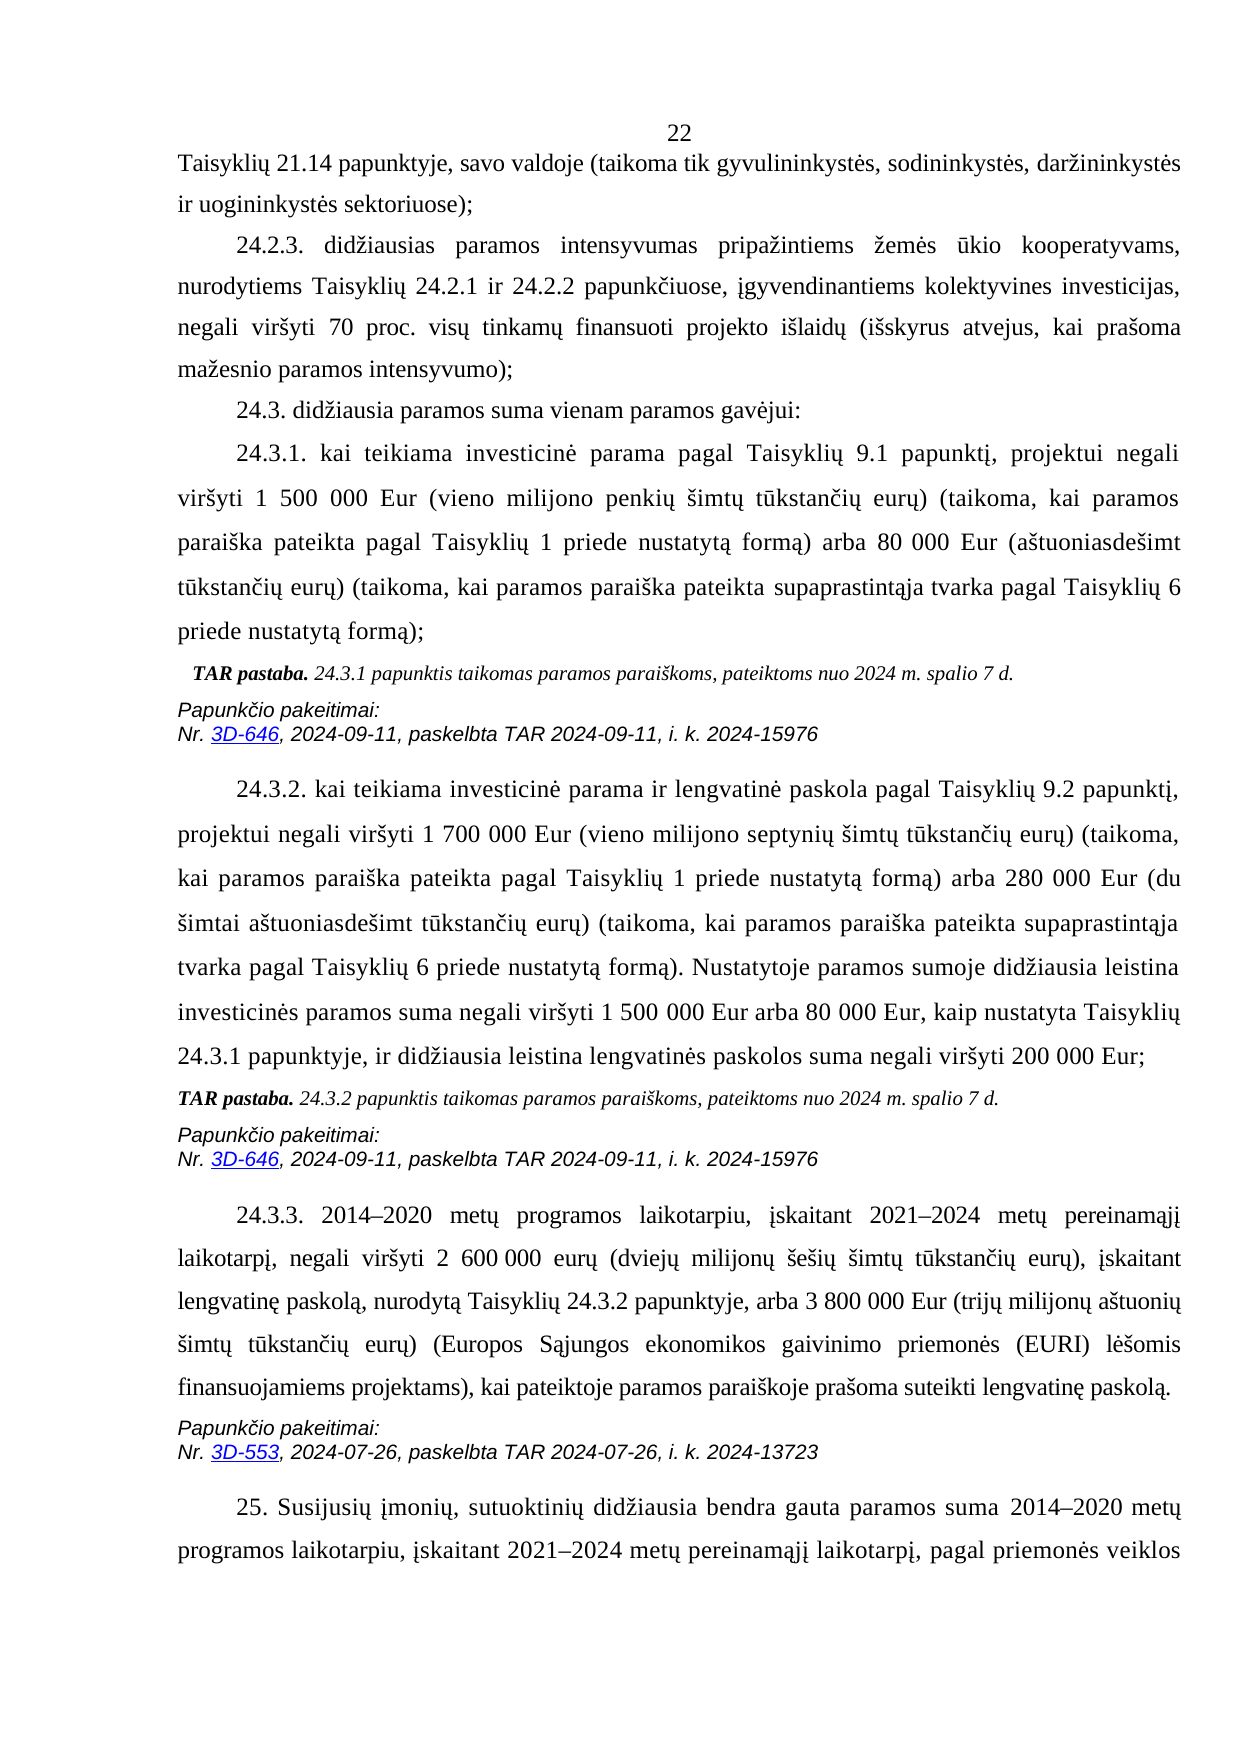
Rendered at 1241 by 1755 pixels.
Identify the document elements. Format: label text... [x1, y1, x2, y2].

text Nr. 3D-646, 2024-09-11, paskelbta TAR 2024-09-11, i. k. 2024-15976 [177, 1147, 1181, 1171]
text 24.3.3. 2014–2020 metų programos laikotarpiu, įskaitant 2021–2024 metų pereinamąjį laikotarpį, negali viršyti 2 600 000 eurų (dviejų milijonų šešių šimtų tūkstančių eurų), įskaitant lengvatinę paskolą, nurodytą Taisyklių 24.3.2 papunktyje, arba 3 800 000 Eur (trijų milijonų aštuonių šimtų tūkstančių eurų) (Europos Sąjungos ekonomikos gaivinimo priemonės (EURI) lėšomis finansuojamiems projektams), kai pateiktoje paramos paraiškoje prašoma suteikti lengvatinę paskolą. [177, 1200, 1181, 1401]
text 24.2.3. didžiausias paramos intensyvumas pripažintiems žemės ūkio kooperatyvams, nurodytiems Taisyklių 24.2.1 ir 24.2.2 papunkčiuose, įgyvendinantiems kolektyvines investicijas, negali viršyti 70 proc. visų tinkamų finansuoti projekto išlaidų (išskyrus atvejus, kai prašoma mažesnio paramos intensyvumo); [177, 230, 1181, 382]
text Papunkčio pakeitimai: [177, 1123, 1181, 1147]
text Nr. 3D-553, 2024-07-26, paskelbta TAR 2024-07-26, i. k. 2024-13723 [177, 1439, 1181, 1463]
text Nr. 3D-646, 2024-09-11, paskelbta TAR 2024-09-11, i. k. 2024-15976 [177, 722, 1181, 746]
text 24.3.2. kai teikiama investicinė parama ir lengvatinė paskola pagal Taisyklių 9.2 papunktį, projektui negali viršyti 1 700 000 Eur (vieno milijono septynių šimtų tūkstančių eurų) (taikoma, kai paramos paraiška pateikta pagal Taisyklių 1 priede nustatytą formą) arba 280 000 Eur (du šimtai aštuoniasdešimt tūkstančių eurų) (taikoma, kai paramos paraiška pateikta supaprastintąja tvarka pagal Taisyklių 6 priede nustatytą formą). Nustatytoje paramos sumoje didžiausia leistina investicinės paramos suma negali viršyti 1 500 000 Eur arba 80 000 Eur, kaip nustatyta Taisyklių 24.3.1 papunktyje, ir didžiausia leistina lengvatinės paskolos suma negali viršyti 200 000 Eur; [177, 774, 1181, 1070]
text Papunkčio pakeitimai: [177, 1416, 1181, 1439]
text TAR pastaba. 24.3.2 papunktis taikomas paramos paraiškoms, pateiktoms nuo 2024 m. spalio 7 d. [177, 1086, 1181, 1110]
text 25. Susijusių įmonių, sutuoktinių didžiausia bendra gauta paramos suma 2014–2020 metų programos laikotarpiu, įskaitant 2021–2024 metų pereinamąjį laikotarpį, pagal priemonės veiklos [177, 1492, 1181, 1564]
text 24.3.1. kai teikiama investicinė parama pagal Taisyklių 9.1 papunktį, projektui negali viršyti 1 500 000 Eur (vieno milijono penkių šimtų tūkstančių eurų) (taikoma, kai paramos paraiška pateikta pagal Taisyklių 1 priede nustatytą formą) arba 80 000 Eur (aštuoniasdešimt tūkstančių eurų) (taikoma, kai paramos paraiška pateikta supaprastintąja tvarka pagal Taisyklių 6 priede nustatytą formą); [177, 438, 1181, 645]
text TAR pastaba. 24.3.1 papunktis taikomas paramos paraiškoms, pateiktoms nuo 2024 m. spalio 7 d. [177, 661, 1181, 685]
text Papunkčio pakeitimai: [177, 698, 1181, 722]
text 24.3. didžiausia paramos suma vienam paramos gavėjui: [177, 395, 1181, 424]
text Taisyklių 21.14 papunktyje, savo valdoje (taikoma tik gyvulininkystės, sodininkystės, daržininkystės ir uogininkystės sektoriuose); [177, 148, 1181, 217]
